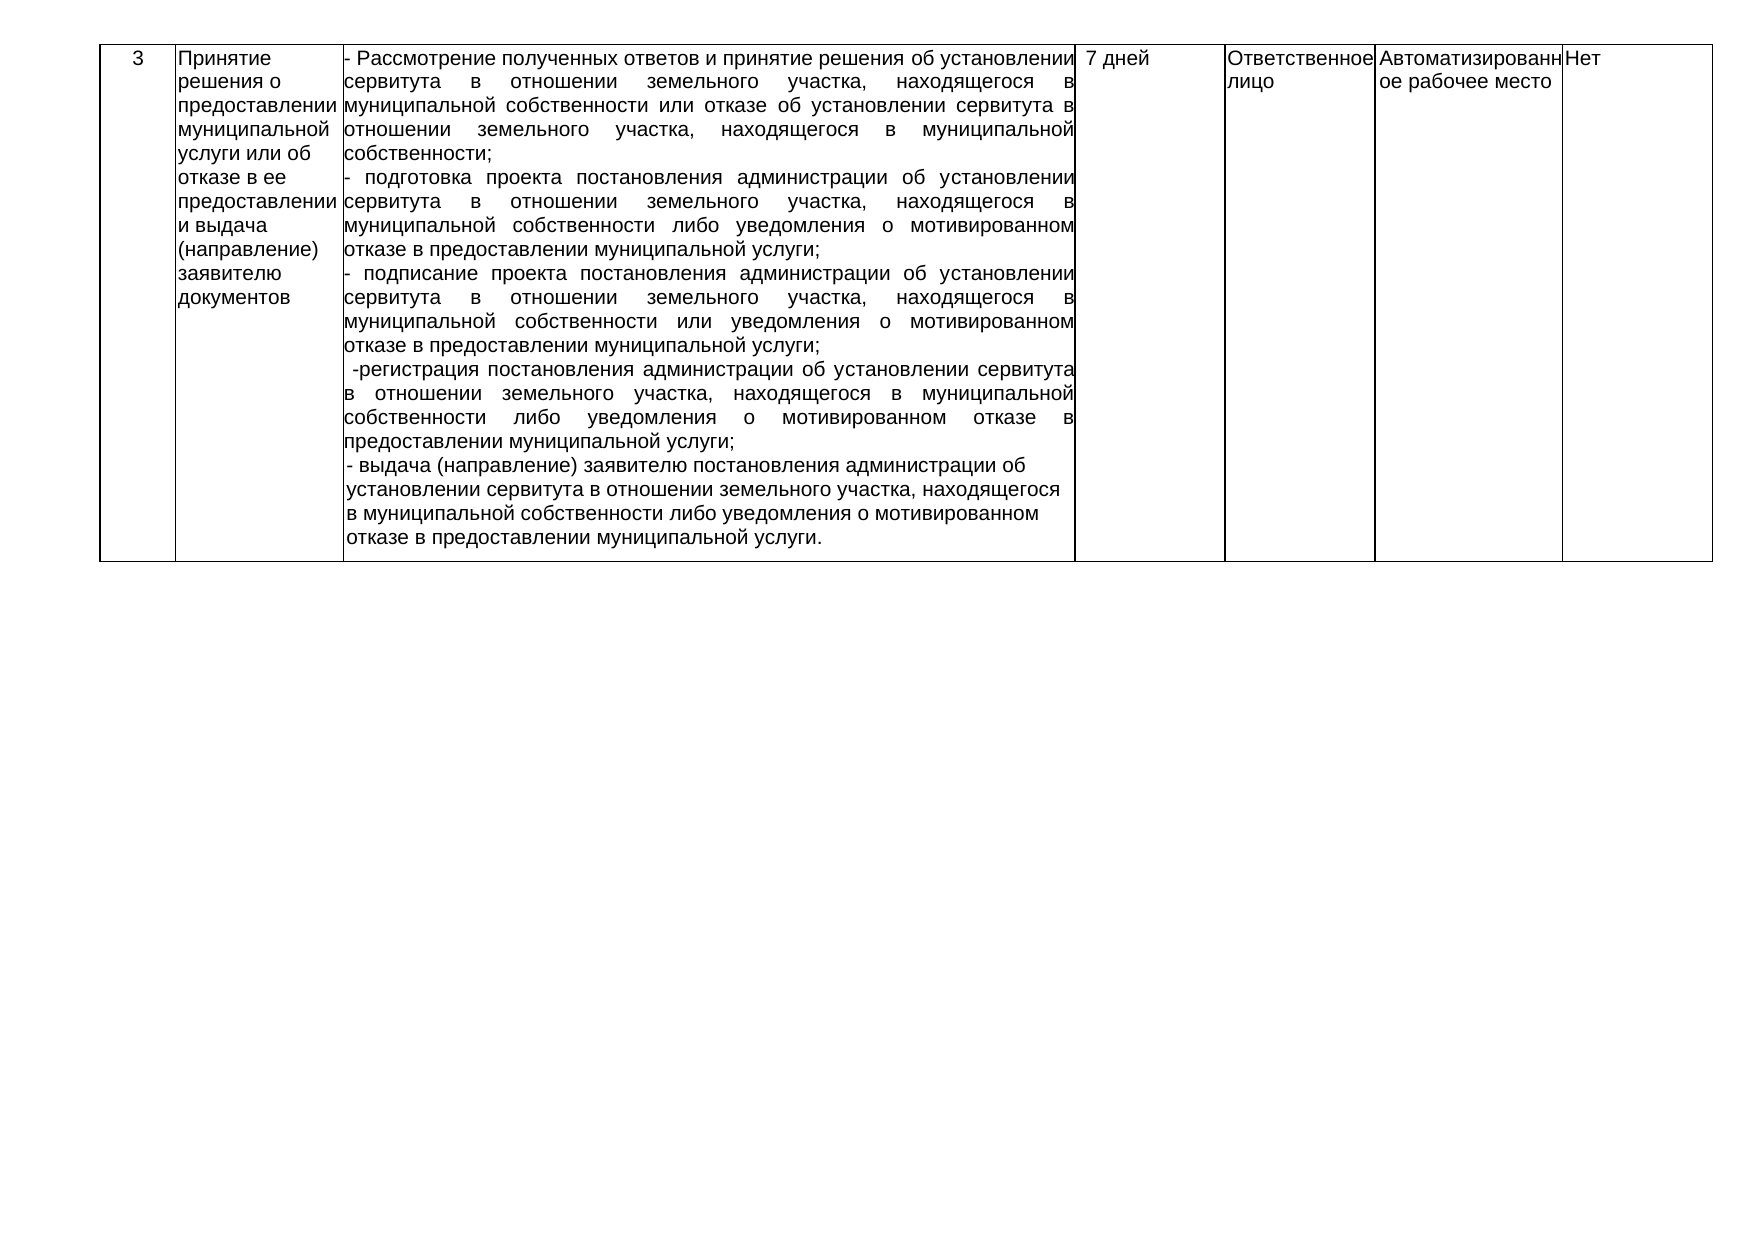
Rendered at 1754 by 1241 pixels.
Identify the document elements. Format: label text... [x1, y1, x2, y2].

table_cell 7 дней [1076, 45, 1224, 561]
table_cell Принятие решения о предоставлении муниципальной услуги или об отказе в ее предоставлении и выдача (направление) заявителю документов [176, 45, 343, 561]
table_cell 3 [101, 45, 175, 561]
table_cell - Рассмотрение полученных ответов и принятие решения об установлении сервитута в отношении земельного участка, находящегося в муниципальной собственности или отказе об установлении сервитута в отношении земельного участка, находящегося в муниципальной собственности; - подготовка проекта постановления администрации об установлении сервитута в отношении земельного участка, находящегося в муниципальной собственности либо уведомления о мотивированном отказе в предоставлении муниципальной услуги; - подписание проекта постановления администрации об установлении сервитута в отношении земельного участка, находящегося в муниципальной собственности или уведомления о мотивированном отказе в предоставлении муниципальной услуги; -регистрация постановления администрации об установлении сервитута в отношении земельного участка, находящегося в муниципальной собственности либо уведомления о мотивированном отказе в предоставлении муниципальной услуги; - выдача (направление) заявителю постановления администрации об установлении сервитута в отношении земельного участка, находящегося в муниципальной собственности либо уведомления о мотивированном отказе в предоставлении муниципальной услуги. [344, 45, 1074, 561]
table_cell Автоматизированное рабочее место [1376, 45, 1562, 561]
table_cell Ответственное лицо [1226, 45, 1374, 561]
table_cell Нет [1563, 45, 1712, 561]
